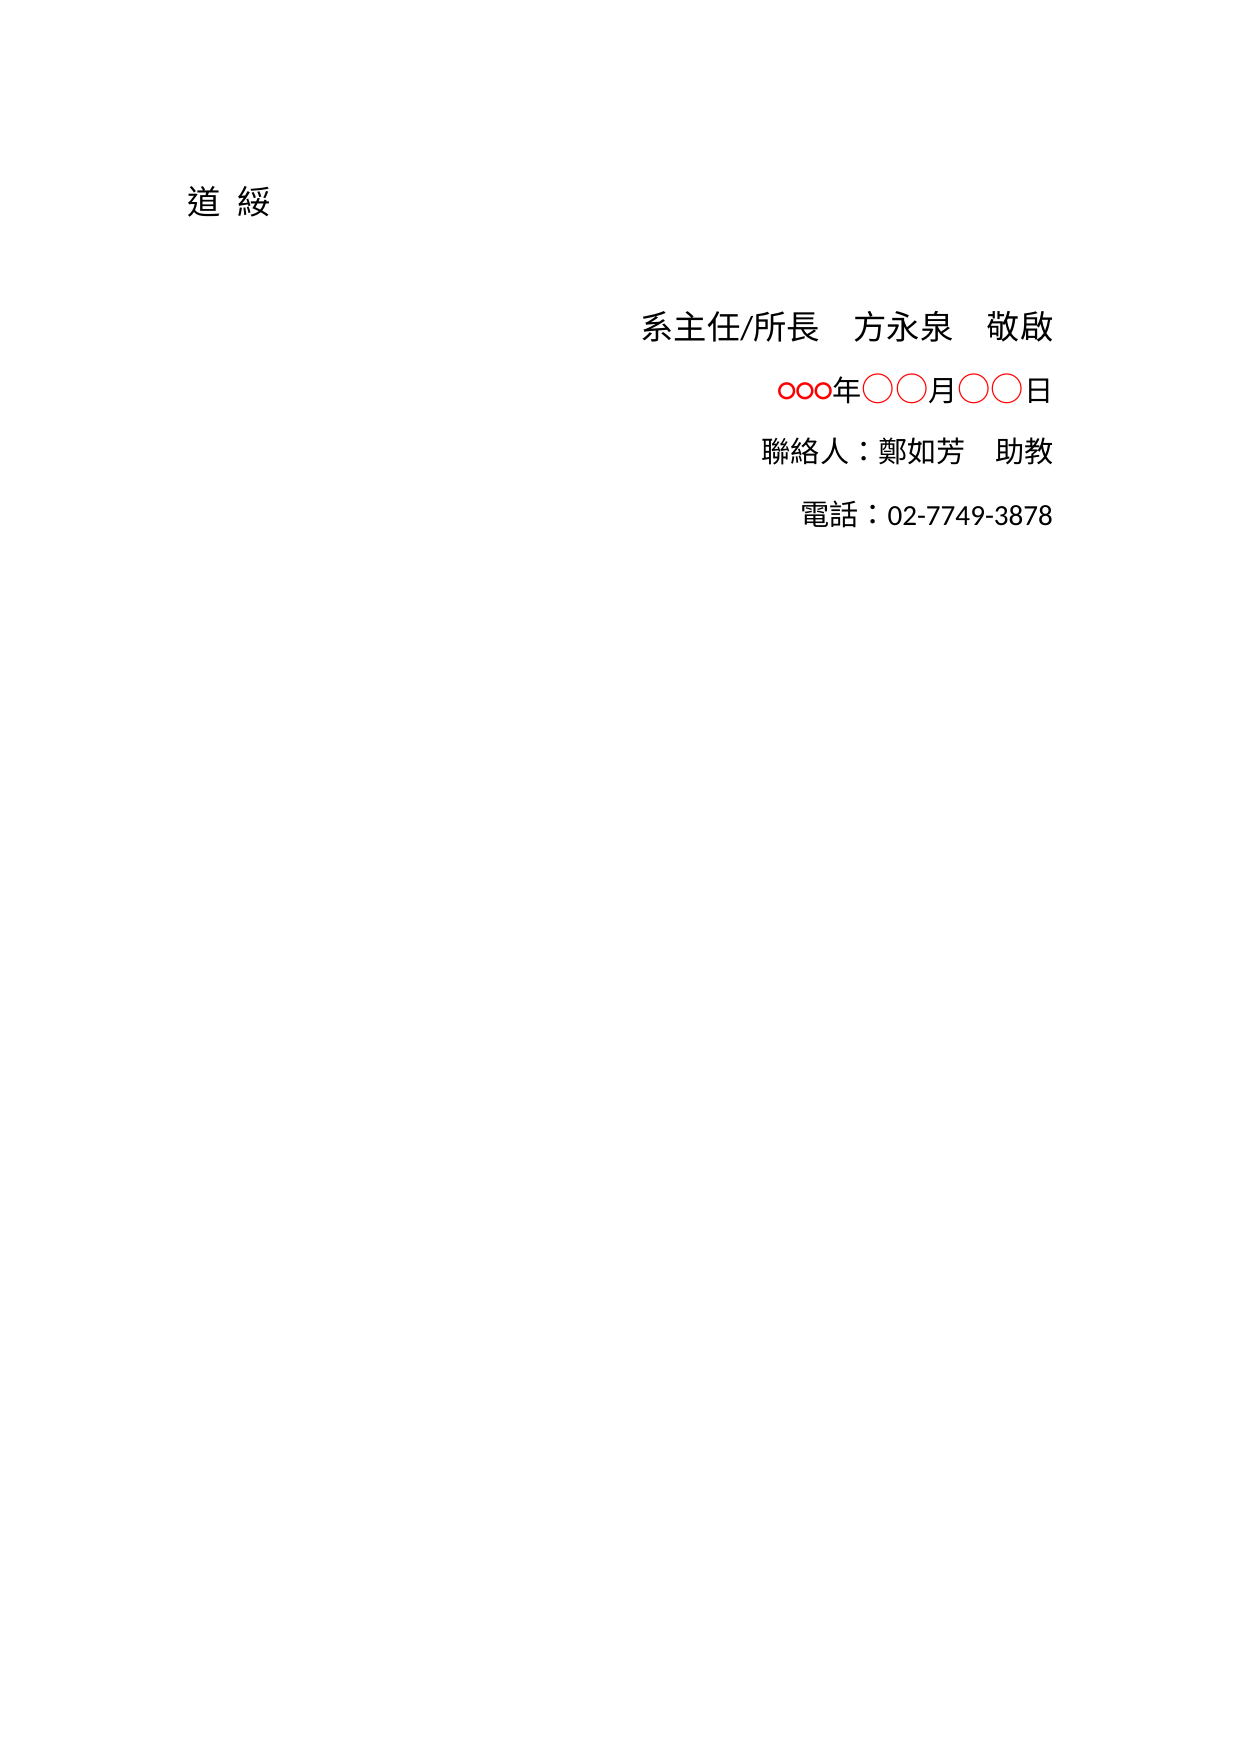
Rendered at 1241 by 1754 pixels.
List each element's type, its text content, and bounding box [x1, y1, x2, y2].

text 系主任/所長 方永泉 敬啟 [187, 283, 1053, 346]
text 道 綏 [187, 158, 1053, 221]
text 聯絡人：鄭如芳 助教 [187, 408, 1053, 471]
text 電話：02-7749-3878 [187, 471, 1053, 533]
text ○○○年○○月○○日 [187, 346, 1053, 408]
